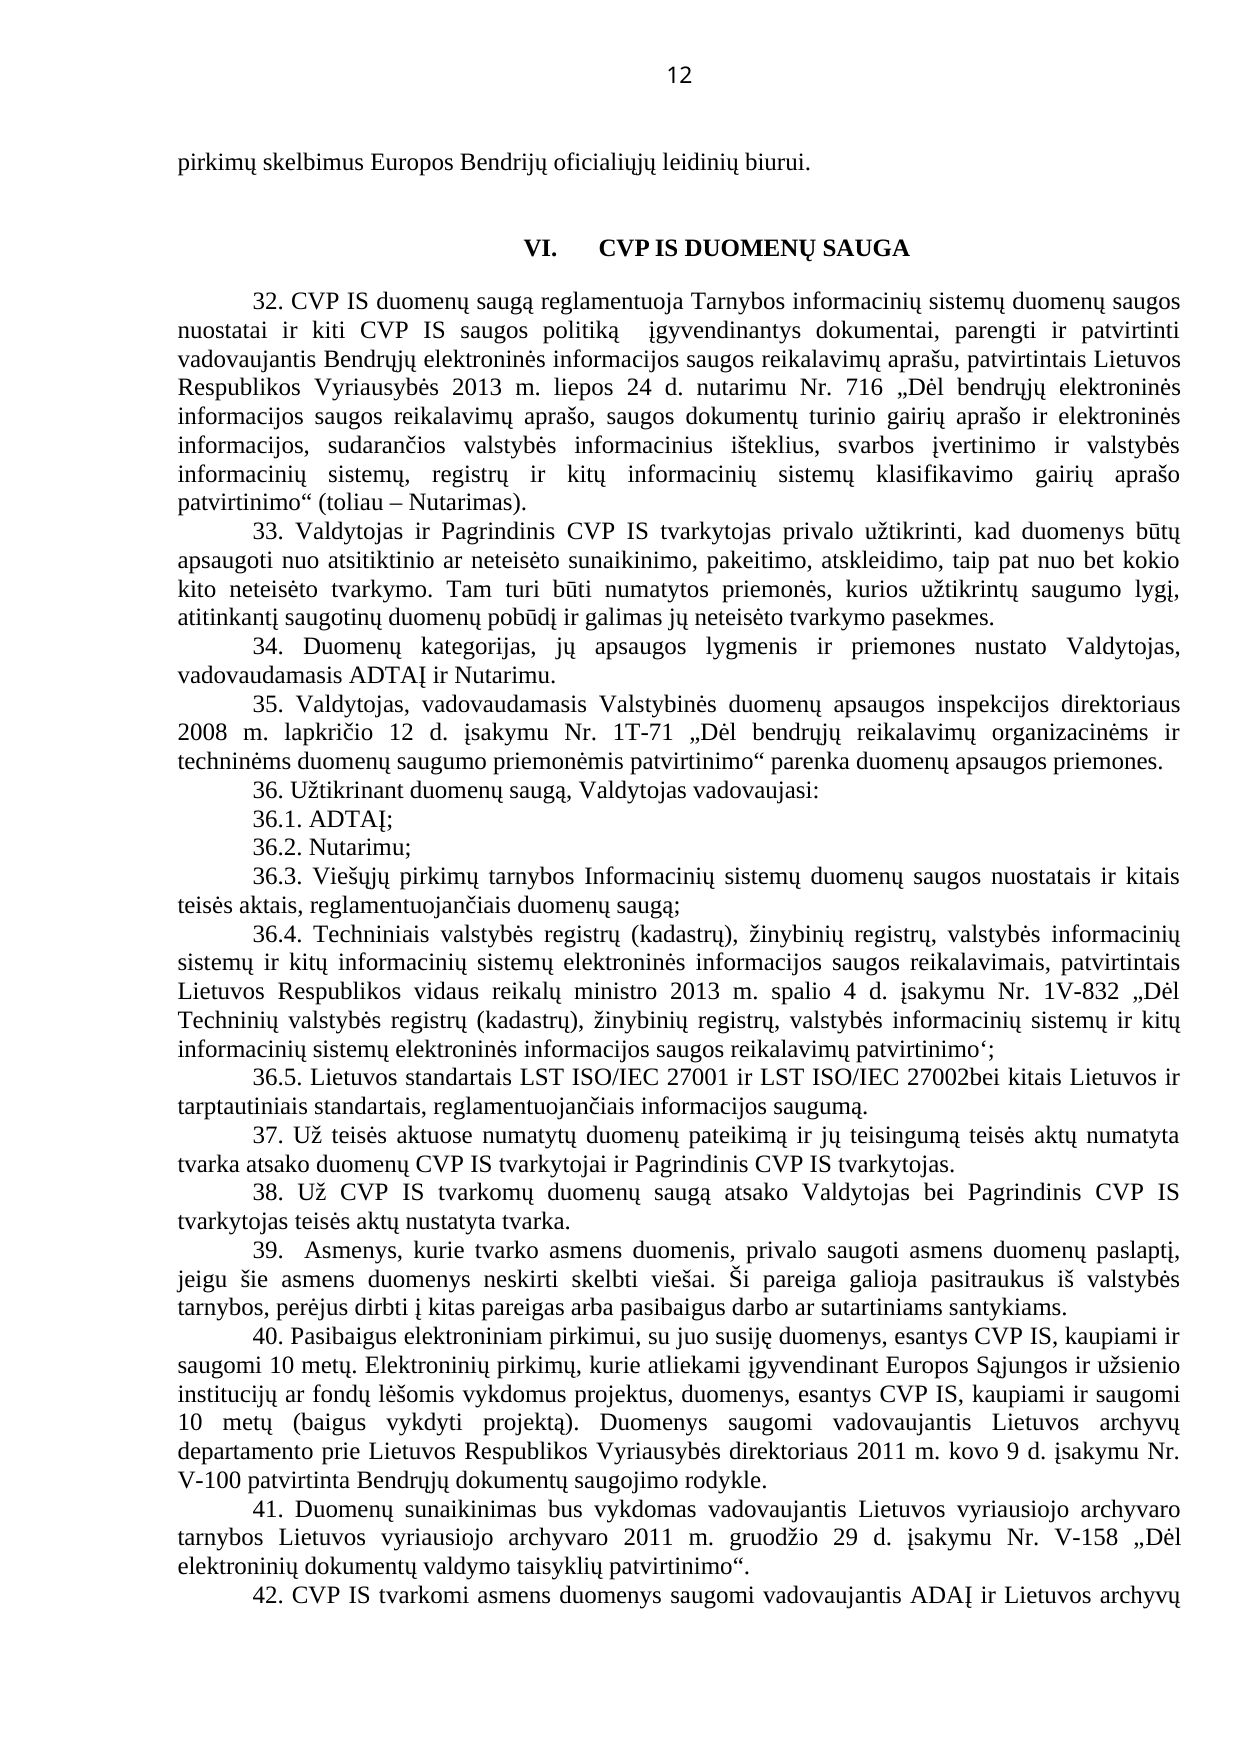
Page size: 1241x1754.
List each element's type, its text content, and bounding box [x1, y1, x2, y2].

text 32. CVP IS duomenų saugą reglamentuoja Tarnybos informacinių sistemų duomenų saugos nuostatai ir kiti CVP IS saugos politiką įgyvendinantys dokumentai, parengti ir patvirtinti vadovaujantis Bendrųjų elektroninės informacijos saugos reikalavimų aprašu, patvirtintais Lietuvos Respublikos Vyriausybės 2013 m. liepos 24 d. nutarimu Nr. 716 „Dėl bendrųjų elektroninės informacijos saugos reikalavimų aprašo, saugos dokumentų turinio gairių aprašo ir elektroninės informacijos, sudarančios valstybės informacinius išteklius, svarbos įvertinimo ir valstybės informacinių sistemų, registrų ir kitų informacinių sistemų klasifikavimo gairių aprašo patvirtinimo“ (toliau – Nutarimas). [177, 286, 1181, 516]
text 36.3. Viešųjų pirkimų tarnybos Informacinių sistemų duomenų saugos nuostatais ir kitais teisės aktais, reglamentuojančiais duomenų saugą; [177, 861, 1181, 919]
text pirkimų skelbimus Europos Bendrijų oficialiųjų leidinių biurui. [177, 147, 1181, 176]
text 33. Valdytojas ir Pagrindinis CVP IS tvarkytojas privalo užtikrinti, kad duomenys būtų apsaugoti nuo atsitiktinio ar neteisėto sunaikinimo, pakeitimo, atskleidimo, taip pat nuo bet kokio kito neteisėto tvarkymo. Tam turi būti numatytos priemonės, kurios užtikrintų saugumo lygį, atitinkantį saugotinų duomenų pobūdį ir galimas jų neteisėto tvarkymo pasekmes. [177, 516, 1181, 631]
text 37. Už teisės aktuose numatytų duomenų pateikimą ir jų teisingumą teisės aktų numatyta tvarka atsako duomenų CVP IS tvarkytojai ir Pagrindinis CVP IS tvarkytojas. [177, 1120, 1181, 1177]
text 42. CVP IS tvarkomi asmens duomenys saugomi vadovaujantis ADAĮ ir Lietuvos archyvų [177, 1580, 1181, 1609]
text 36. Užtikrinant duomenų saugą, Valdytojas vadovaujasi: [177, 775, 1181, 804]
text 38. Už CVP IS tvarkomų duomenų saugą atsako Valdytojas bei Pagrindinis CVP IS tvarkytojas teisės aktų nustatyta tvarka. [177, 1177, 1181, 1235]
text 36.5. Lietuvos standartais LST ISO/IEC 27001 ir LST ISO/IEC 27002bei kitais Lietuvos ir tarptautiniais standartais, reglamentuojančiais informacijos saugumą. [177, 1062, 1181, 1120]
text 36.4. Techniniais valstybės registrų (kadastrų), žinybinių registrų, valstybės informacinių sistemų ir kitų informacinių sistemų elektroninės informacijos saugos reikalavimais, patvirtintais Lietuvos Respublikos vidaus reikalų ministro 2013 m. spalio 4 d. įsakymu Nr. 1V-832 „Dėl Techninių valstybės registrų (kadastrų), žinybinių registrų, valstybės informacinių sistemų ir kitų informacinių sistemų elektroninės informacijos saugos reikalavimų patvirtinimo‘; [177, 919, 1181, 1062]
text 39. Asmenys, kurie tvarko asmens duomenis, privalo saugoti asmens duomenų paslaptį, jeigu šie asmens duomenys neskirti skelbti viešai. Ši pareiga galioja pasitraukus iš valstybės tarnybos, perėjus dirbti į kitas pareigas arba pasibaigus darbo ar sutartiniams santykiams. [177, 1235, 1181, 1321]
text 40. Pasibaigus elektroniniam pirkimui, su juo susiję duomenys, esantys CVP IS, kaupiami ir saugomi 10 metų. Elektroninių pirkimų, kurie atliekami įgyvendinant Europos Sąjungos ir užsienio institucijų ar fondų lėšomis vykdomus projektus, duomenys, esantys CVP IS, kaupiami ir saugomi 10 metų (baigus vykdyti projektą). Duomenys saugomi vadovaujantis Lietuvos archyvų departamento prie Lietuvos Respublikos Vyriausybės direktoriaus 2011 m. kovo 9 d. įsakymu Nr. V-100 patvirtinta Bendrųjų dokumentų saugojimo rodykle. [177, 1321, 1181, 1494]
text 36.1. ADTAĮ; [177, 804, 1181, 832]
text 35. Valdytojas, vadovaudamasis Valstybinės duomenų apsaugos inspekcijos direktoriaus 2008 m. lapkričio 12 d. įsakymu Nr. 1T-71 „Dėl bendrųjų reikalavimų organizacinėms ir techninėms duomenų saugumo priemonėmis patvirtinimo“ parenka duomenų apsaugos priemones. [177, 689, 1181, 775]
text 41. Duomenų sunaikinimas bus vykdomas vadovaujantis Lietuvos vyriausiojo archyvaro tarnybos Lietuvos vyriausiojo archyvaro 2011 m. gruodžio 29 d. įsakymu Nr. V-158 „Dėl elektroninių dokumentų valdymo taisyklių patvirtinimo“. [177, 1494, 1181, 1580]
text 34. Duomenų kategorijas, jų apsaugos lygmenis ir priemones nustato Valdytojas, vadovaudamasis ADTAĮ ir Nutarimu. [177, 631, 1181, 689]
text VI. CVP IS DUOMENŲ SAUGA [177, 233, 1181, 262]
text 36.2. Nutarimu; [177, 832, 1181, 861]
